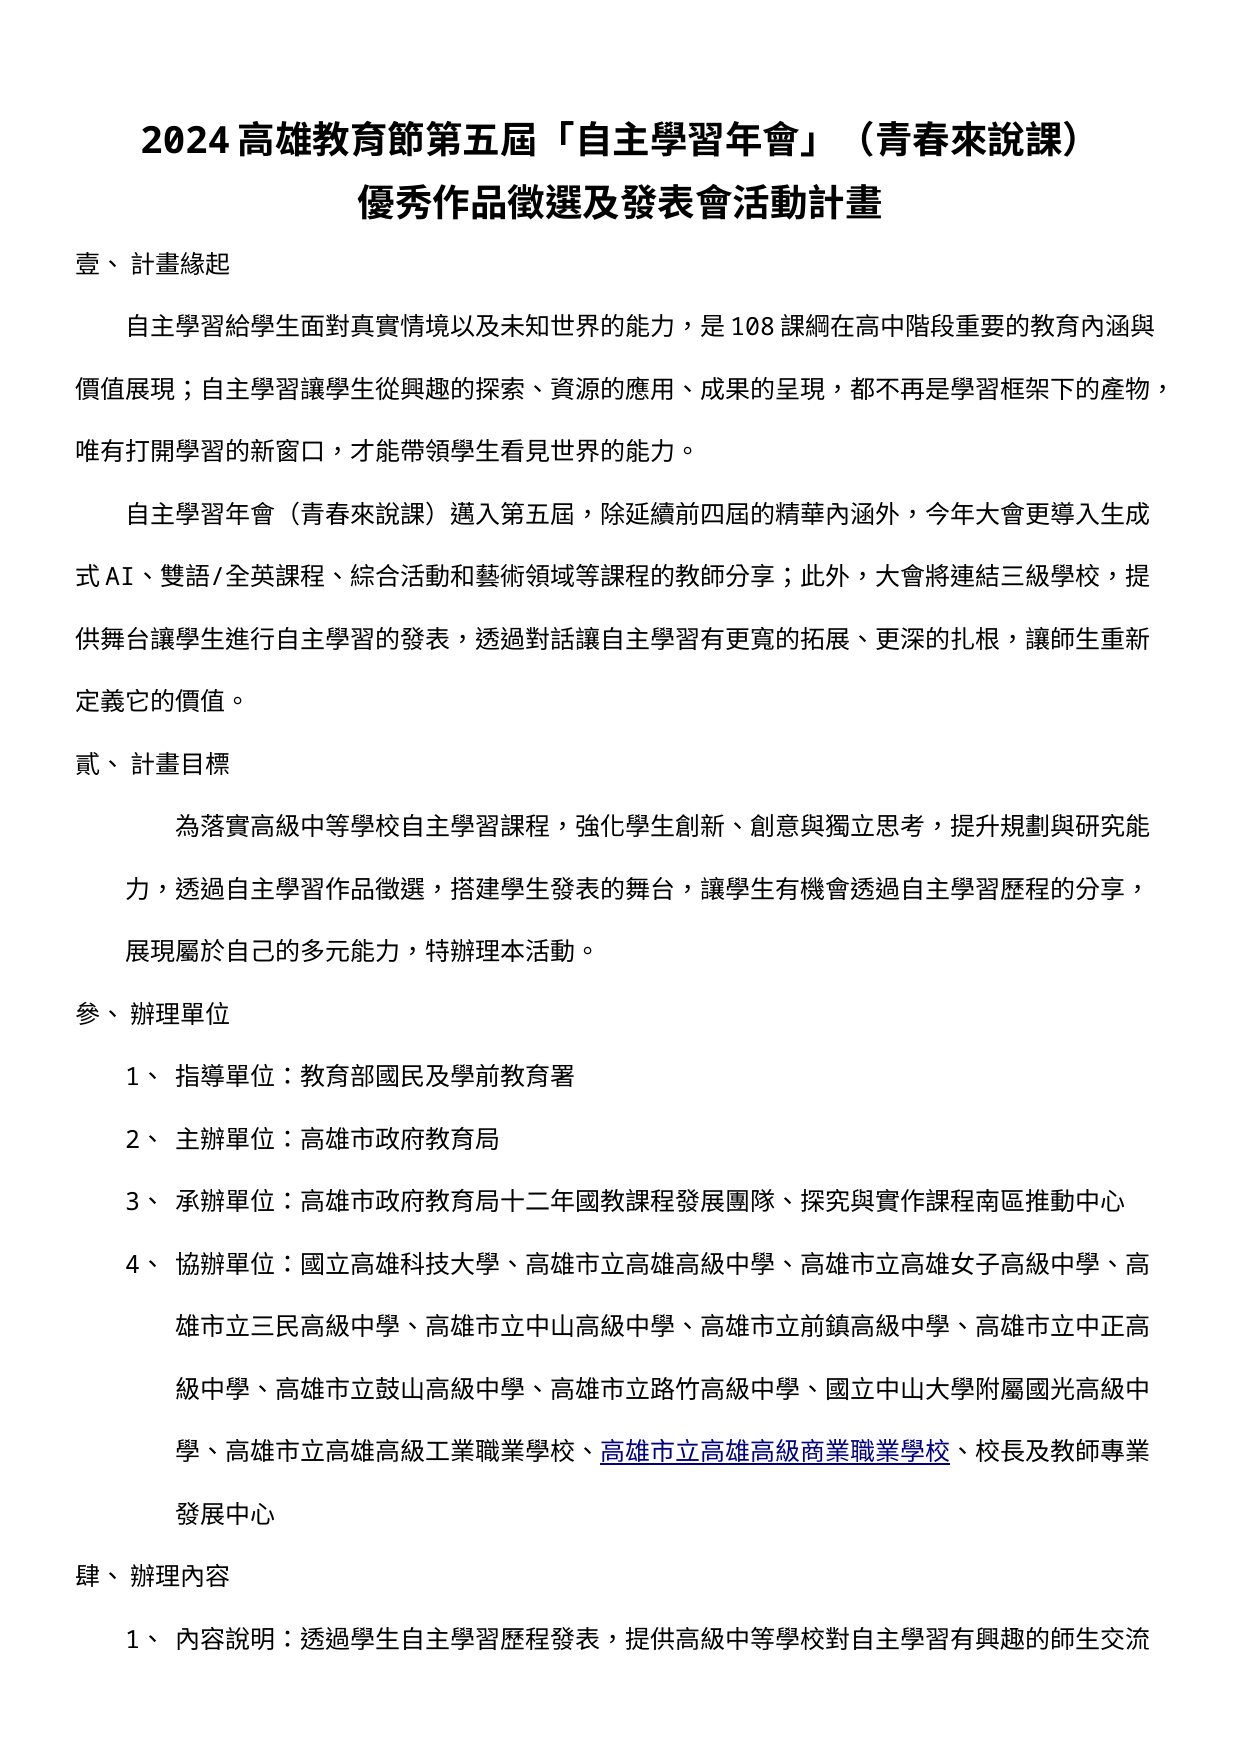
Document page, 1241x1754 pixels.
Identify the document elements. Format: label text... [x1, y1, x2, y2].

list 計畫目標 [75, 721, 1165, 783]
text 優秀作品徵選及發表會活動計畫 [75, 158, 1165, 221]
text 2024高雄教育節第五屆「自主學習年會」（青春來說課） [75, 96, 1165, 158]
text 為落實高級中等學校自主學習課程，強化學生創新、創意與獨立思考，提升規劃與研究能力，透過自主學習作品徵選，搭建學生發表的舞台，讓學生有機會透過自主學習歷程的分享，展現屬於自己的多元能力，特辦理本活動。 [125, 783, 1165, 971]
list 內容說明：透過學生自主學習歷程發表，提供高級中等學校對自主學習有興趣的師生交流 [125, 1596, 1165, 1658]
list 協辦單位：國立高雄科技大學、高雄市立高雄高級中學、高雄市立高雄女子高級中學、高雄市立三民高級中學、高雄市立中山高級中學、高雄市立前鎮高級中學、高雄市立中正高級中學、高雄市立鼓山高級中學、高雄市立路竹高級中學、國立中山大學附屬國光高級中學、高雄市立高雄高級工業職業學校、高雄市立高雄高級商業職業學校、校長及教師專業發展中心 [125, 1221, 1165, 1533]
list 承辦單位：高雄市政府教育局十二年國教課程發展團隊、探究與實作課程南區推動中心 [125, 1158, 1165, 1221]
list 指導單位：教育部國民及學前教育署 [125, 1033, 1165, 1096]
list 計畫緣起 [75, 221, 1165, 283]
list 辦理內容 [75, 1533, 1165, 1596]
list 辦理單位 [75, 971, 1165, 1033]
text 自主學習年會（青春來說課）邁入第五屆，除延續前四屆的精華內涵外，今年大會更導入生成式AI、雙語/全英課程、綜合活動和藝術領域等課程的教師分享；此外，大會將連結三級學校，提供舞台讓學生進行自主學習的發表，透過對話讓自主學習有更寬的拓展、更深的扎根，讓師生重新定義它的價值。 [75, 471, 1165, 721]
text 自主學習給學生面對真實情境以及未知世界的能力，是108課綱在高中階段重要的教育內涵與價值展現；自主學習讓學生從興趣的探索、資源的應用、成果的呈現，都不再是學習框架下的產物，唯有打開學習的新窗口，才能帶領學生看見世界的能力。 [75, 283, 1165, 471]
list 主辦單位：高雄市政府教育局 [125, 1096, 1165, 1158]
